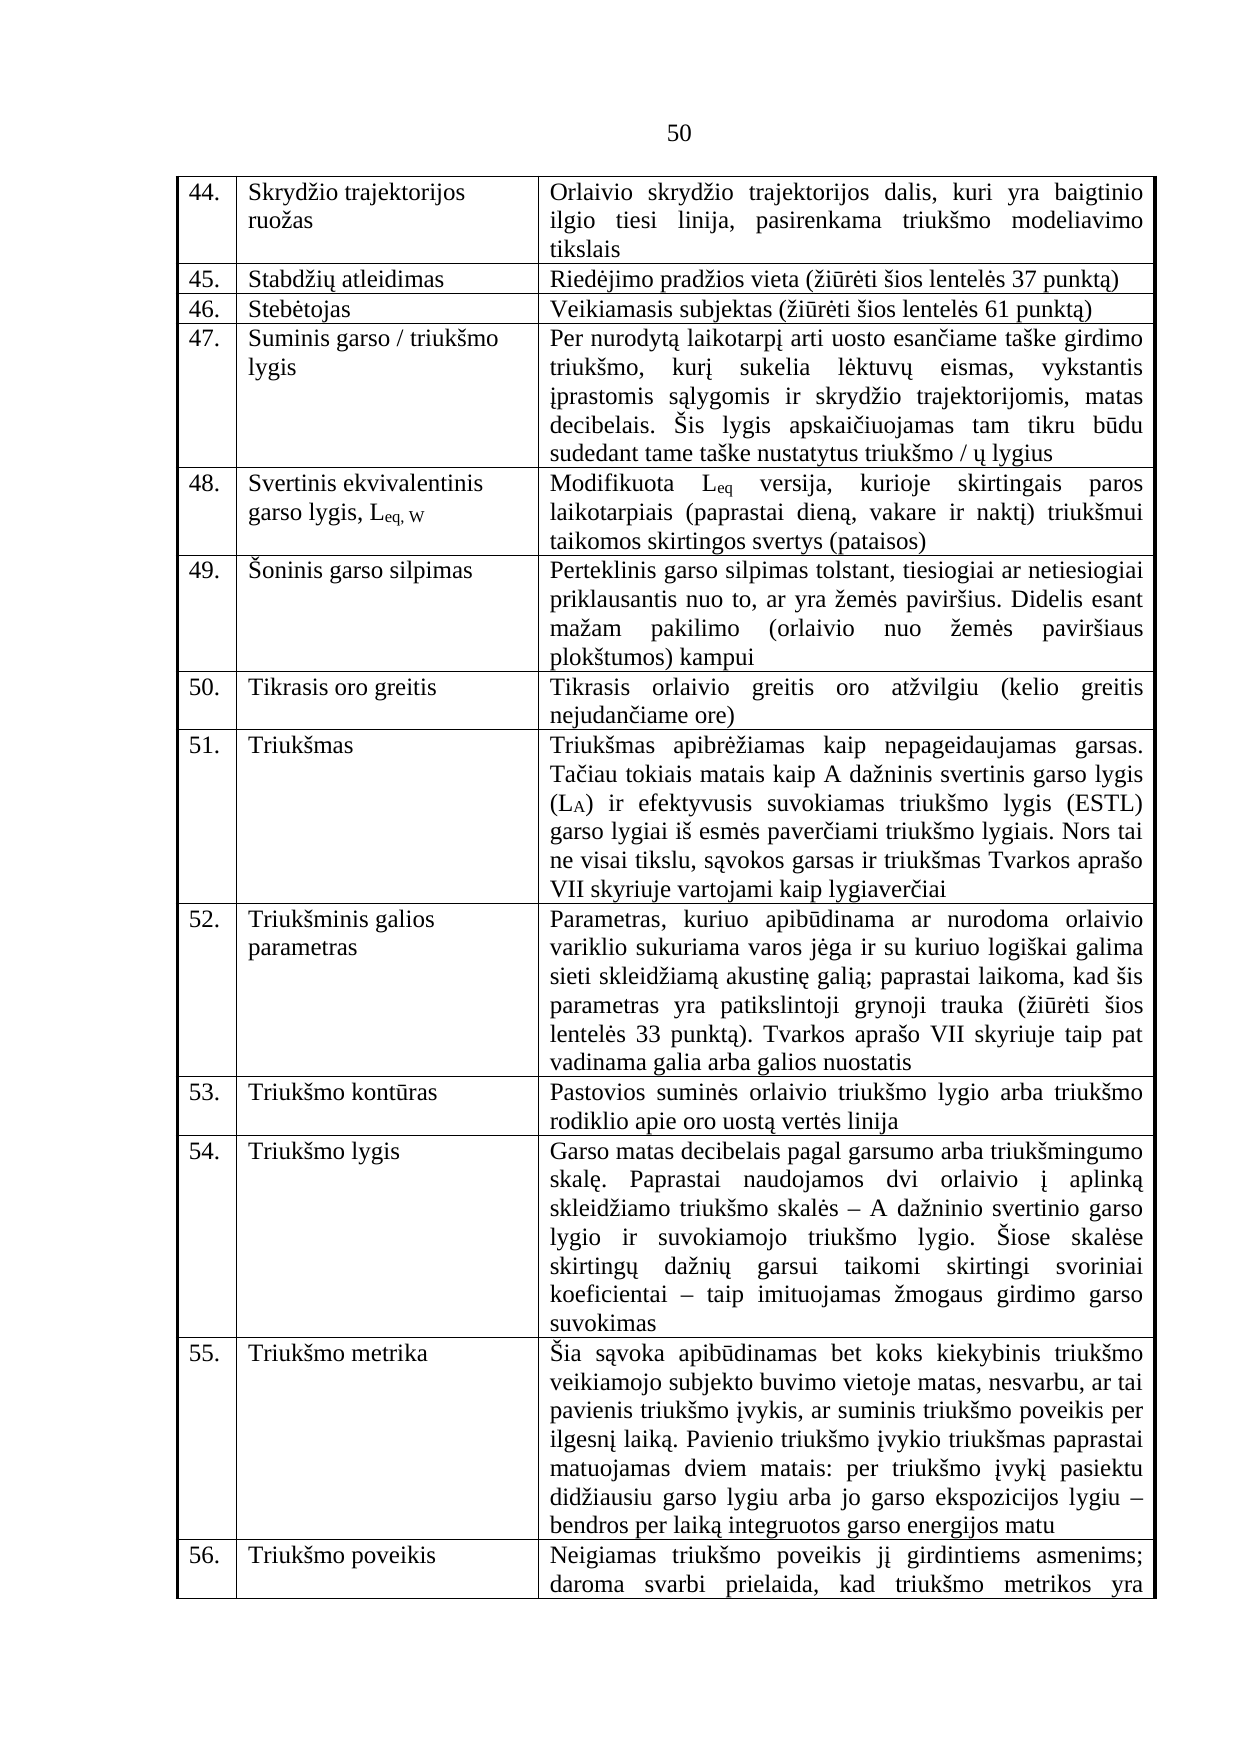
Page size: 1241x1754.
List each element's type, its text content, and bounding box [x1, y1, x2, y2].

table_cell Triukšmo kontūras [237, 1077, 538, 1135]
table_cell 55. [179, 1338, 236, 1539]
table_cell Stabdžių atleidimas [237, 264, 538, 293]
table_cell Per nurodytą laikotarpį arti uosto esančiame taške girdimo triukšmo, kurį sukelia lėktuvų eismas, vykstantis įprastomis sąlygomis ir skrydžio trajektorijomis, matas decibelais. Šis lygis apskaičiuojamas tam tikru būdu sudedant tame taške nustatytus triukšmo / ų lygius [539, 324, 1153, 467]
table_cell Šoninis garso silpimas [237, 556, 538, 671]
table_cell Tikrasis orlaivio greitis oro atžvilgiu (kelio greitis nejudančiame ore) [539, 672, 1153, 729]
table_cell 47. [179, 324, 236, 467]
table_cell 46. [179, 294, 236, 322]
table_cell 51. [179, 730, 236, 903]
table_cell Tikrasis oro greitis [237, 672, 538, 729]
table_cell Skrydžio trajektorijos ruožas [237, 177, 538, 263]
table_cell Triukšmo lygis [237, 1136, 538, 1337]
table_cell 50. [179, 672, 236, 729]
table_cell Triukšmo metrika [237, 1338, 538, 1539]
table_cell Riedėjimo pradžios vieta (žiūrėti šios lentelės 37 punktą) [539, 264, 1153, 293]
table_cell Parametras, kuriuo apibūdinama ar nurodoma orlaivio variklio sukuriama varos jėga ir su kuriuo logiškai galima sieti skleidžiamą akustinę galią; paprastai laikoma, kad šis parametras yra patikslintoji grynoji trauka (žiūrėti šios lentelės 33 punktą). Tvarkos aprašo VII skyriuje taip pat vadinama galia arba galios nuostatis [539, 904, 1153, 1076]
table_cell Suminis garso / triukšmo lygis [237, 324, 538, 467]
table_cell Triukšmas apibrėžiamas kaip nepageidaujamas garsas. Tačiau tokiais matais kaip A dažninis svertinis garso lygis (LA) ir efektyvusis suvokiamas triukšmo lygis (ESTL) garso lygiai iš esmės paverčiami triukšmo lygiais. Nors tai ne visai tikslu, sąvokos garsas ir triukšmas Tvarkos aprašo VII skyriuje vartojami kaip lygiaverčiai [539, 730, 1153, 903]
table_cell Triukšminis galios parametras [237, 904, 538, 1076]
table_cell Perteklinis garso silpimas tolstant, tiesiogiai ar netiesiogiai priklausantis nuo to, ar yra žemės paviršius. Didelis esant mažam pakilimo (orlaivio nuo žemės paviršiaus plokštumos) kampui [539, 556, 1153, 671]
table_cell Neigiamas triukšmo poveikis jį girdintiems asmenims; daroma svarbi prielaida, kad triukšmo metrikos yra [539, 1540, 1153, 1598]
table_cell Šia sąvoka apibūdinamas bet koks kiekybinis triukšmo veikiamojo subjekto buvimo vietoje matas, nesvarbu, ar tai pavienis triukšmo įvykis, ar suminis triukšmo poveikis per ilgesnį laiką. Pavienio triukšmo įvykio triukšmas paprastai matuojamas dviem matais: per triukšmo įvykį pasiektu didžiausiu garso lygiu arba jo garso ekspozicijos lygiu – bendros per laiką integruotos garso energijos matu [539, 1338, 1153, 1539]
table_cell Modifikuota Leq versija, kurioje skirtingais paros laikotarpiais (paprastai dieną, vakare ir naktį) triukšmui taikomos skirtingos svertys (pataisos) [539, 468, 1153, 554]
table_cell 53. [179, 1077, 236, 1135]
table_cell 54. [179, 1136, 236, 1337]
table_cell Veikiamasis subjektas (žiūrėti šios lentelės 61 punktą) [539, 294, 1153, 322]
table_cell Orlaivio skrydžio trajektorijos dalis, kuri yra baigtinio ilgio tiesi linija, pasirenkama triukšmo modeliavimo tikslais [539, 177, 1153, 263]
table_cell Triukšmo poveikis [237, 1540, 538, 1598]
table_cell Stebėtojas [237, 294, 538, 322]
table_cell 45. [179, 264, 236, 293]
table_cell Pastovios suminės orlaivio triukšmo lygio arba triukšmo rodiklio apie oro uostą vertės linija [539, 1077, 1153, 1135]
table_cell 49. [179, 556, 236, 671]
table_cell Svertinis ekvivalentinis garso lygis, Leq, W [237, 468, 538, 554]
table_cell 56. [179, 1540, 236, 1598]
table_cell 48. [179, 468, 236, 554]
table_cell Garso matas decibelais pagal garsumo arba triukšmingumo skalę. Paprastai naudojamos dvi orlaivio į aplinką skleidžiamo triukšmo skalės – A dažninio svertinio garso lygio ir suvokiamojo triukšmo lygio. Šiose skalėse skirtingų dažnių garsui taikomi skirtingi svoriniai koeficientai – taip imituojamas žmogaus girdimo garso suvokimas [539, 1136, 1153, 1337]
table_cell 52. [179, 904, 236, 1076]
table_cell Triukšmas [237, 730, 538, 903]
table_cell 44. [179, 177, 236, 263]
